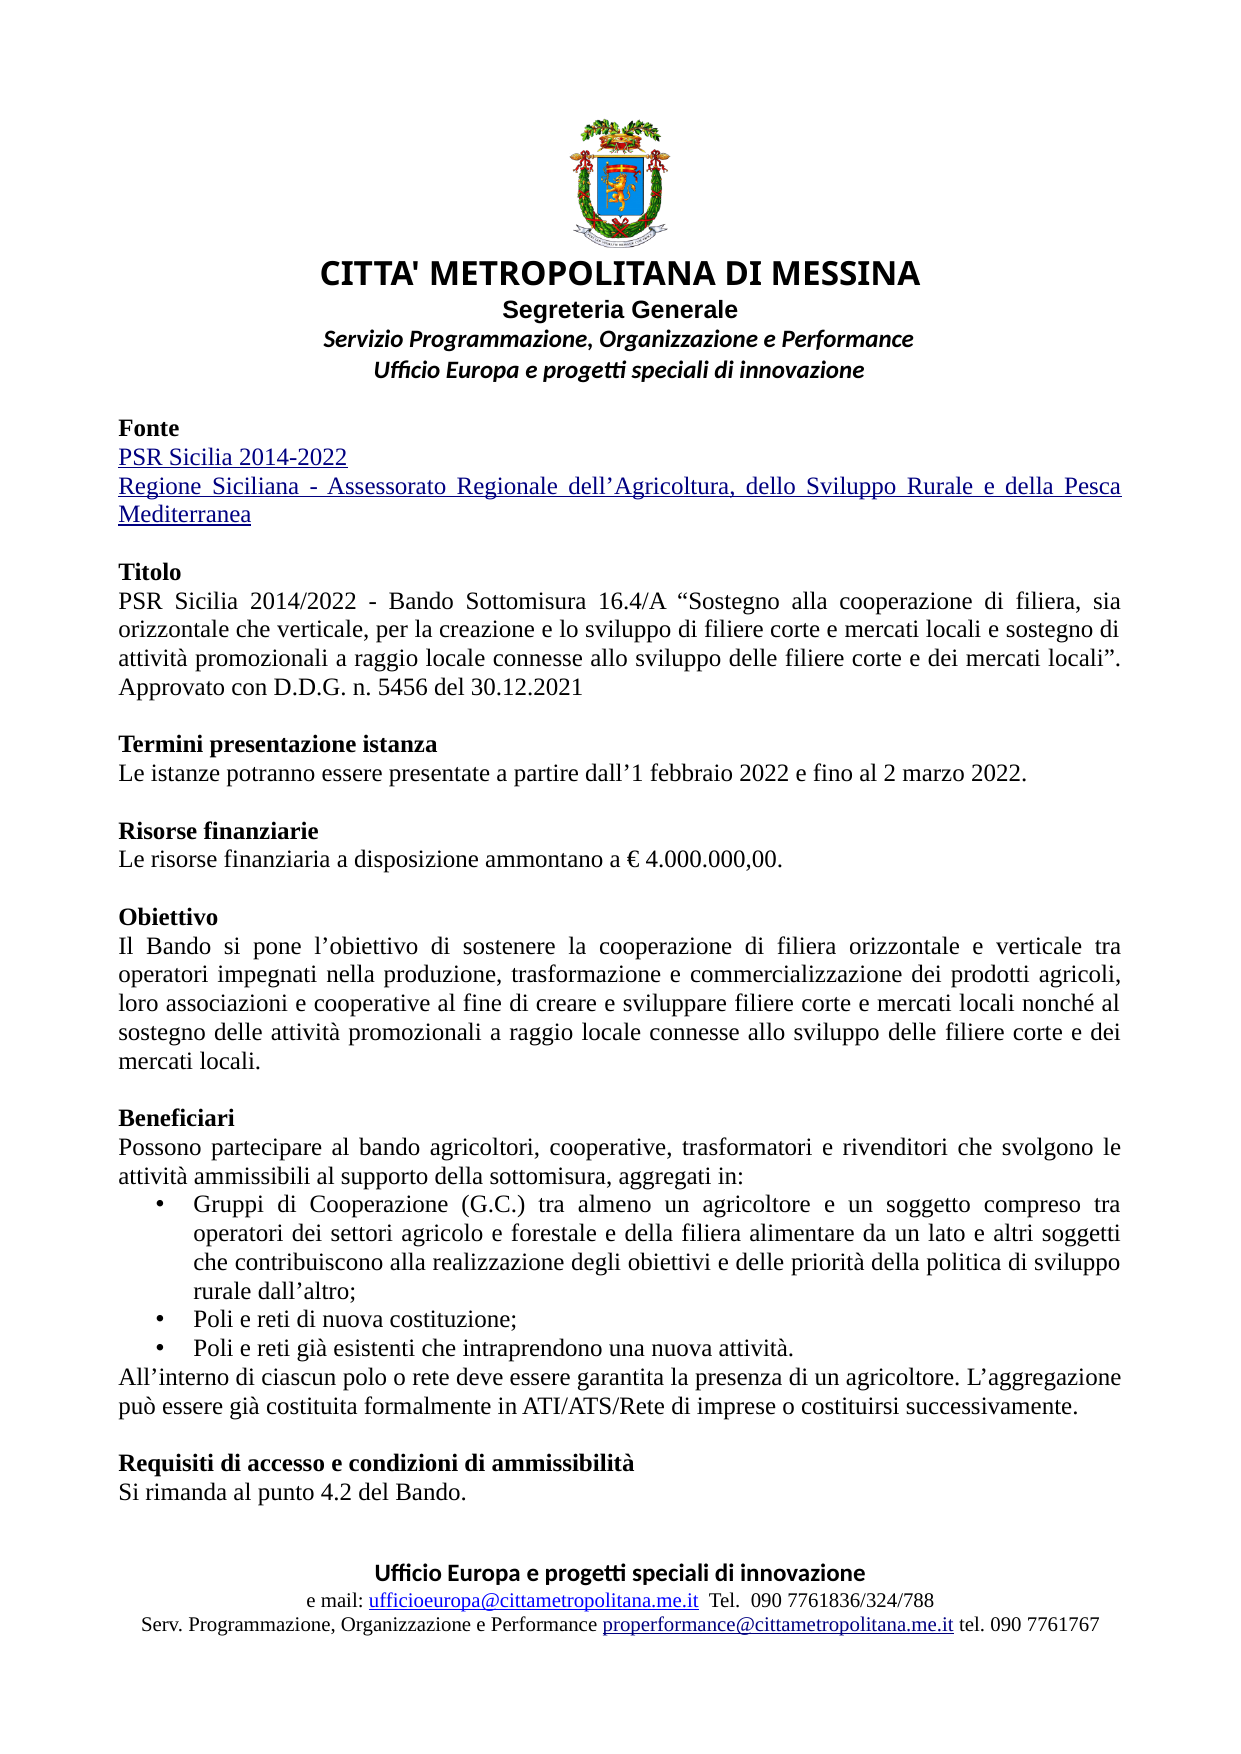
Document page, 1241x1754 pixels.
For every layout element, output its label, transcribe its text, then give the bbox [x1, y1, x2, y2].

text Mediterranea [118, 497, 1122, 528]
text Requisiti di accesso e condizioni di ammissibilità [118, 1448, 1122, 1477]
text Segreteria Generale [118, 295, 1122, 323]
text Le istanze potranno essere presentate a partire dall’1 febbraio 2022 e fino al 2 marzo 2022. [118, 758, 1122, 787]
text Il Bando si pone l’obiettivo di sostenere la cooperazione di filiera orizzontale e verticale tra operatori impegnati nella produzione, trasformazione e commercializzazione dei prodotti agricoli, loro associazioni e cooperative al fine di creare e sviluppare filiere corte e mercati locali nonché al sostegno delle attività promozionali a raggio locale connesse allo sviluppo delle filiere corte e dei mercati locali. [118, 931, 1122, 1074]
list Gruppi di Cooperazione (G.C.) tra almeno un agricoltore e un soggetto compreso tra operatori dei settori agricolo e forestale e della filiera alimentare da un lato e altri soggetti che contribuiscono alla realizzazione degli obiettivi e delle priorità della politica di sviluppo rurale dall’altro; [156, 1189, 1122, 1304]
text Fonte [118, 413, 1122, 442]
text Obiettivo [118, 902, 1122, 931]
text Risorse finanziarie [118, 816, 1122, 844]
text Si rimanda al punto 4.2 del Bando. [118, 1477, 1122, 1506]
text PSR Sicilia 2014/2022 - Bando Sottomisura 16.4/A “Sostegno alla cooperazione di filiera, sia orizzontale che verticale, per la creazione e lo sviluppo di filiere corte e mercati locali e sostegno di attività promozionali a raggio locale connesse allo sviluppo delle filiere corte e dei mercati locali”. Approvato con D.D.G. n. 5456 del 30.12.2021 [118, 586, 1122, 701]
text Beneficiari [118, 1103, 1122, 1132]
text Possono partecipare al bando agricoltori, cooperative, trasformatori e rivenditori che svolgono le attività ammissibili al supporto della sottomisura, aggregati in: [118, 1132, 1122, 1189]
text Titolo [118, 557, 1122, 586]
title CITTA' METROPOLITANA DI MESSINA [118, 249, 1122, 295]
picture [565, 118, 675, 250]
list Poli e reti già esistenti che intraprendono una nuova attività. [156, 1333, 1122, 1362]
text Servizio Programmazione, Organizzazione e Performance [118, 323, 1122, 354]
text All’interno di ciascun polo o rete deve essere garantita la presenza di un agricoltore. L’aggregazione può essere già costituita formalmente in ATI/ATS/Rete di imprese o costituirsi successivamente. [118, 1362, 1122, 1419]
text Ufficio Europa e progetti speciali di innovazione [118, 354, 1122, 384]
text Le risorse finanziaria a disposizione ammontano a € 4.000.000,00. [118, 844, 1122, 873]
text Regione Siciliana - Assessorato Regionale dell’Agricoltura, dello Sviluppo Rurale e della Pesca [118, 471, 1122, 496]
text Termini presentazione istanza [118, 729, 1122, 758]
text PSR Sicilia 2014-2022 [118, 442, 1122, 471]
list Poli e reti di nuova costituzione; [156, 1304, 1122, 1333]
